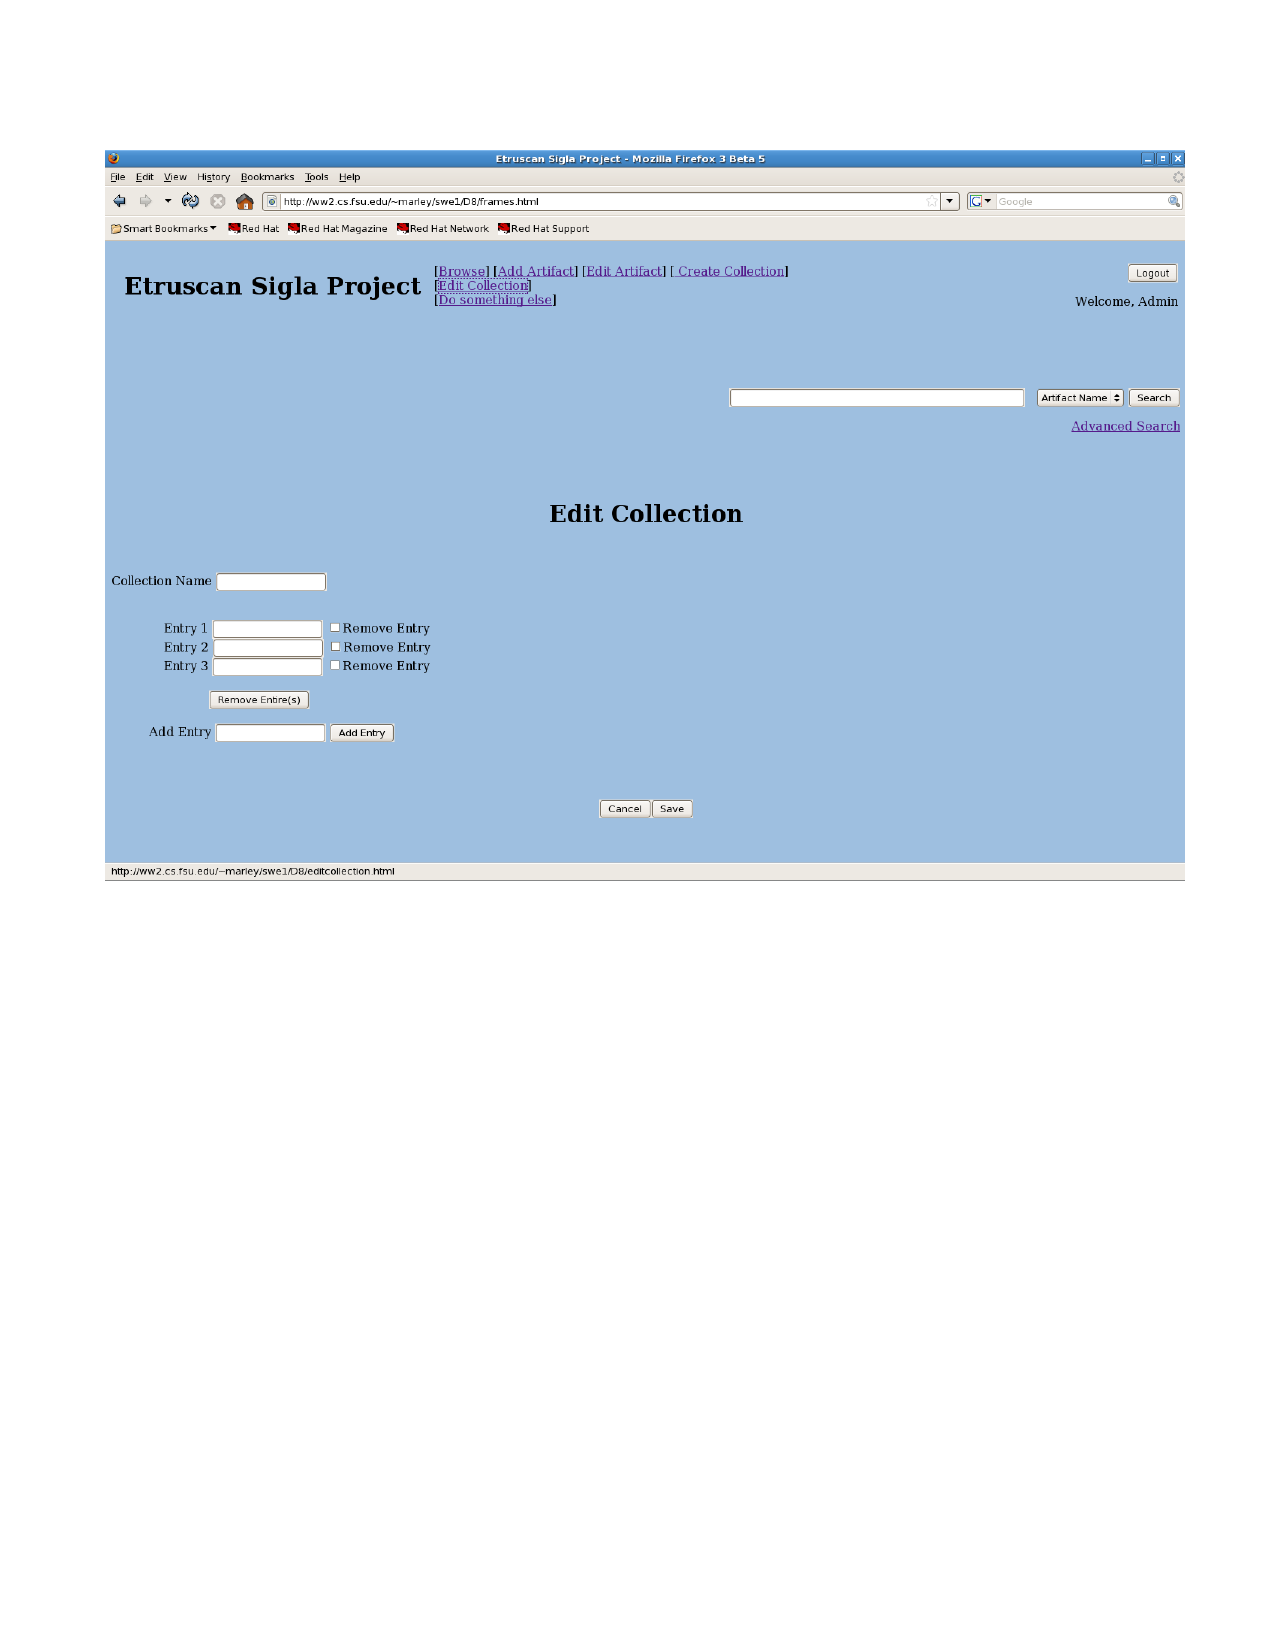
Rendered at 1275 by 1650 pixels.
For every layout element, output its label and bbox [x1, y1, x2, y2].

picture [105, 150, 1185, 881]
